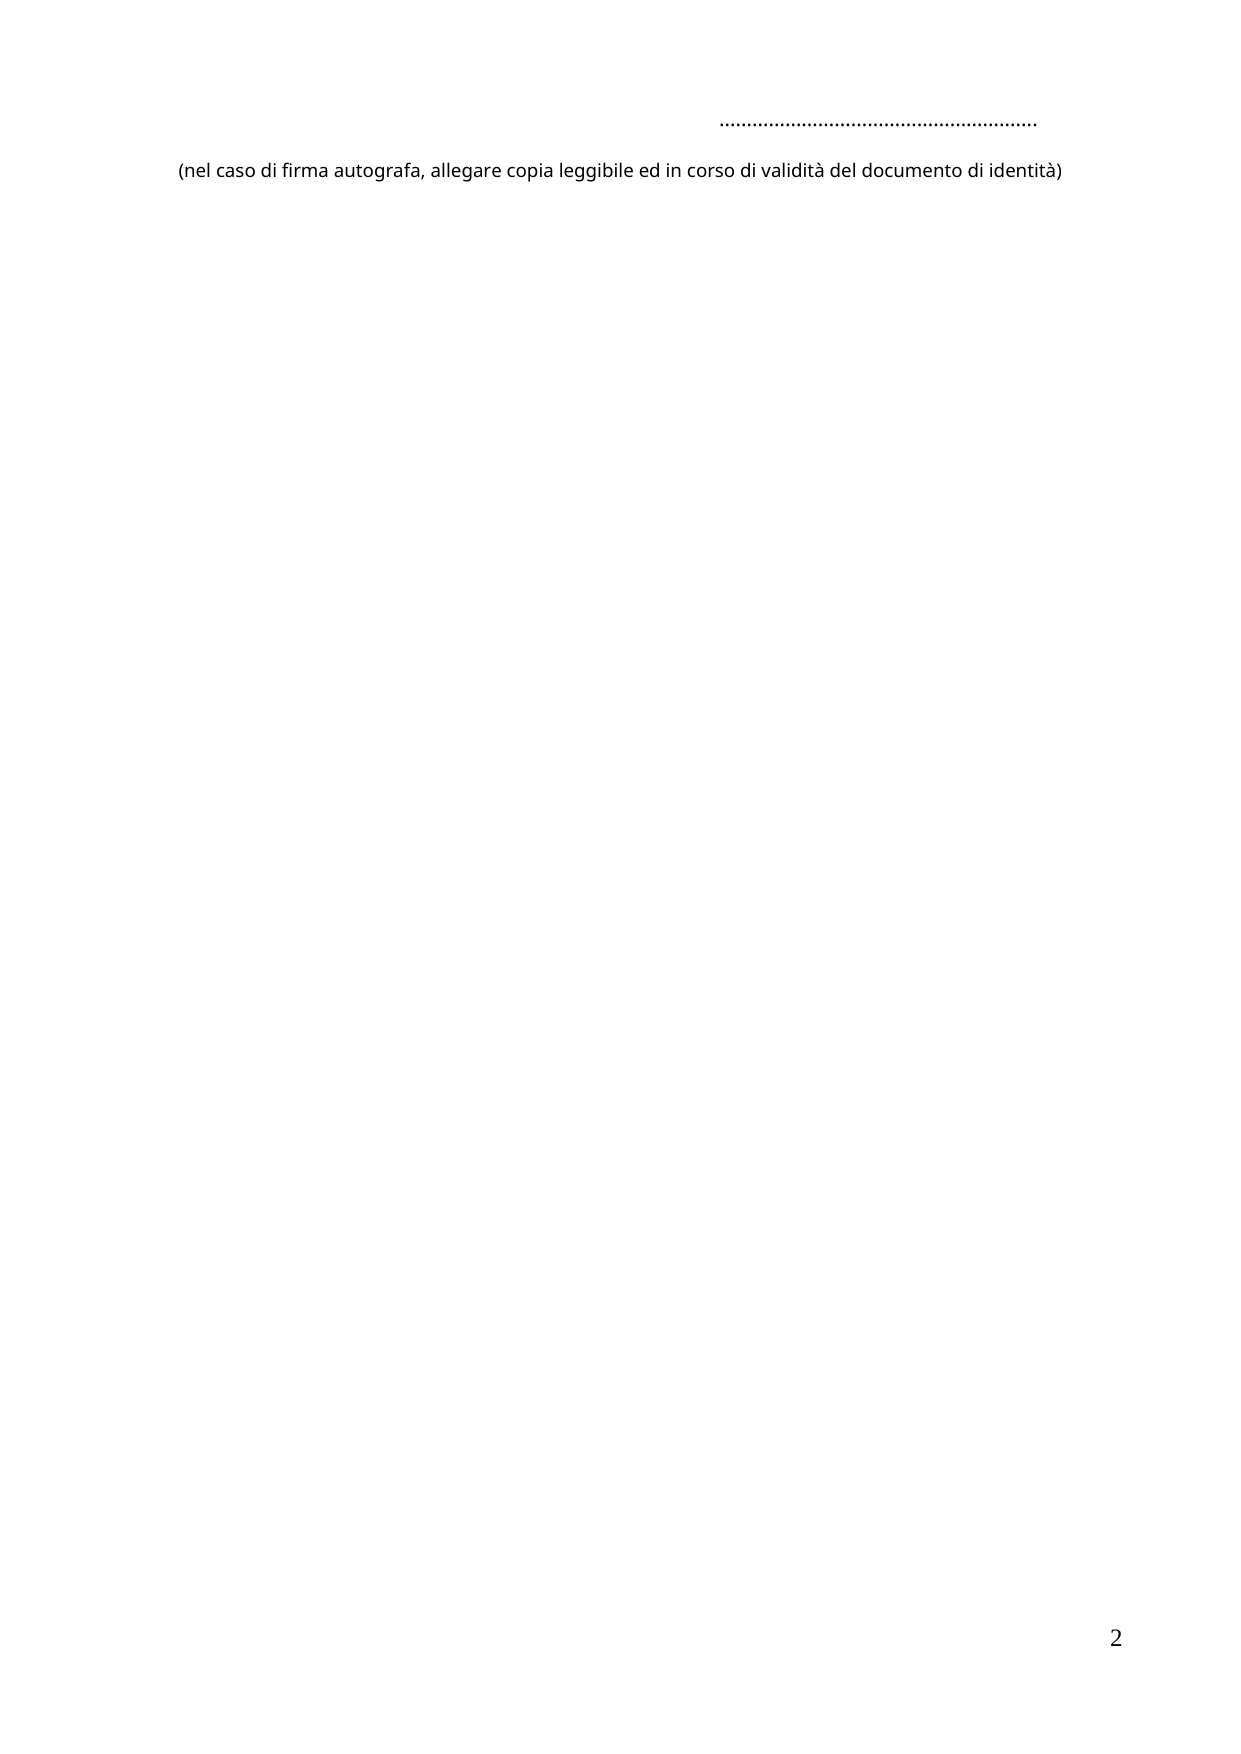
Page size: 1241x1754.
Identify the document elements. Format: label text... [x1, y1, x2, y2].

text …………………………………………………. [561, 104, 1122, 132]
text (nel caso di firma autografa, allegare copia leggibile ed in corso di validità del documento di identità) [118, 158, 1122, 183]
